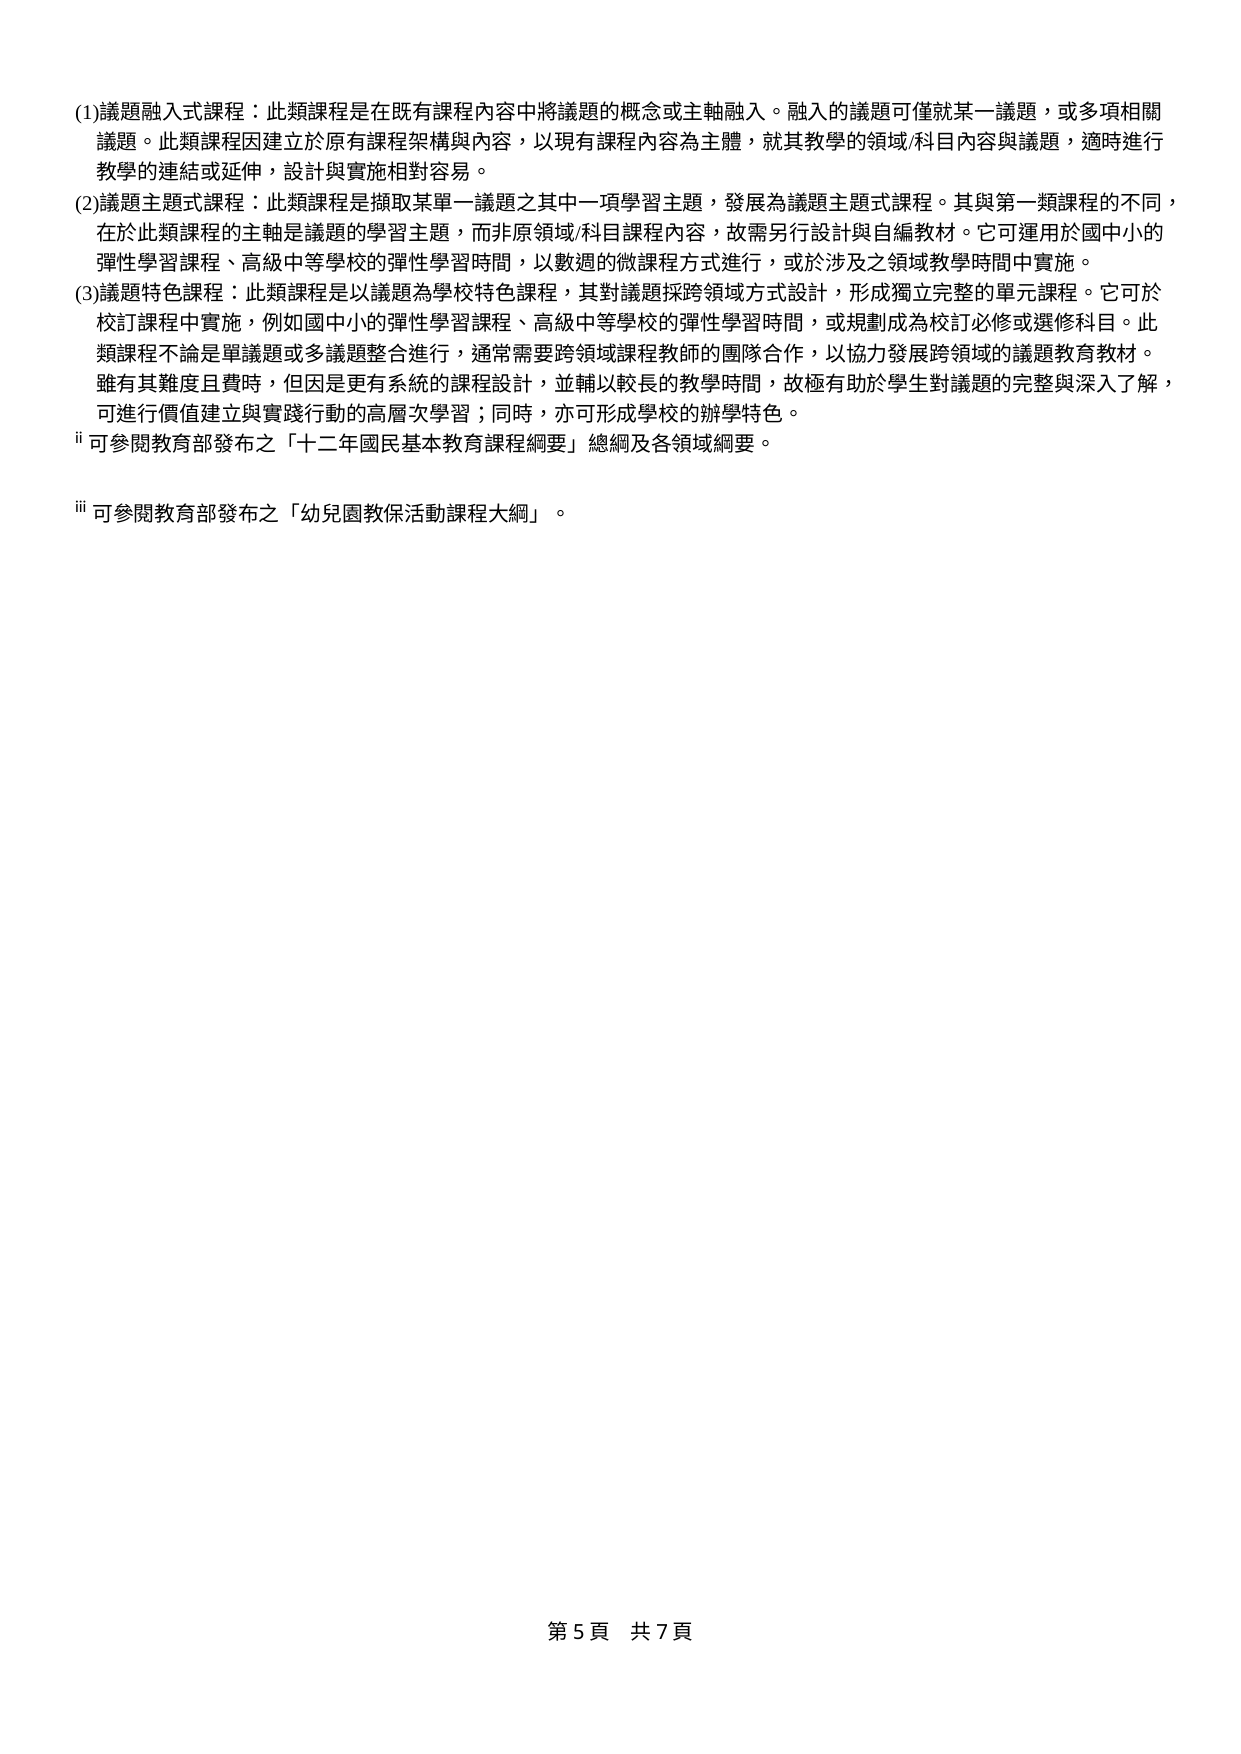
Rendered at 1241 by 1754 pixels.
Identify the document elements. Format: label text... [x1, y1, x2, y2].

text ii 可參閱教育部發布之「十二年國民基本教育課程綱要」總綱及各領域綱要。 [75, 427, 1165, 458]
text (3)議題特色課程：此類課程是以議題為學校特色課程，其對議題採跨領域方式設計，形成獨立完整的單元課程。它可於校訂課程中實施，例如國中小的彈性學習課程、高級中等學校的彈性學習時間，或規劃成為校訂必修或選修科目。此類課程不論是單議題或多議題整合進行，通常需要跨領域課程教師的團隊合作，以協力發展跨領域的議題教育教材。雖有其難度且費時，但因是更有系統的課程設計，並輔以較長的教學時間，故極有助於學生對議題的完整與深入了解，可進行價值建立與實踐行動的高層次學習；同時，亦可形成學校的辦學特色。 [75, 276, 1165, 427]
text (1)議題融入式課程：此類課程是在既有課程內容中將議題的概念或主軸融入。融入的議題可僅就某一議題，或多項相關議題。此類課程因建立於原有課程架構與內容，以現有課程內容為主體，就其教學的領域/科目內容與議題，適時進行教學的連結或延伸，設計與實施相對容易。 [75, 95, 1165, 186]
text iii 可參閱教育部發布之「幼兒園教保活動課程大綱」。 [75, 470, 1165, 533]
text (2)議題主題式課程：此類課程是擷取某單一議題之其中一項學習主題，發展為議題主題式課程。其與第一類課程的不同，在於此類課程的主軸是議題的學習主題，而非原領域/科目課程內容，故需另行設計與自編教材。它可運用於國中小的彈性學習課程、高級中等學校的彈性學習時間，以數週的微課程方式進行，或於涉及之領域教學時間中實施。 [75, 186, 1165, 276]
